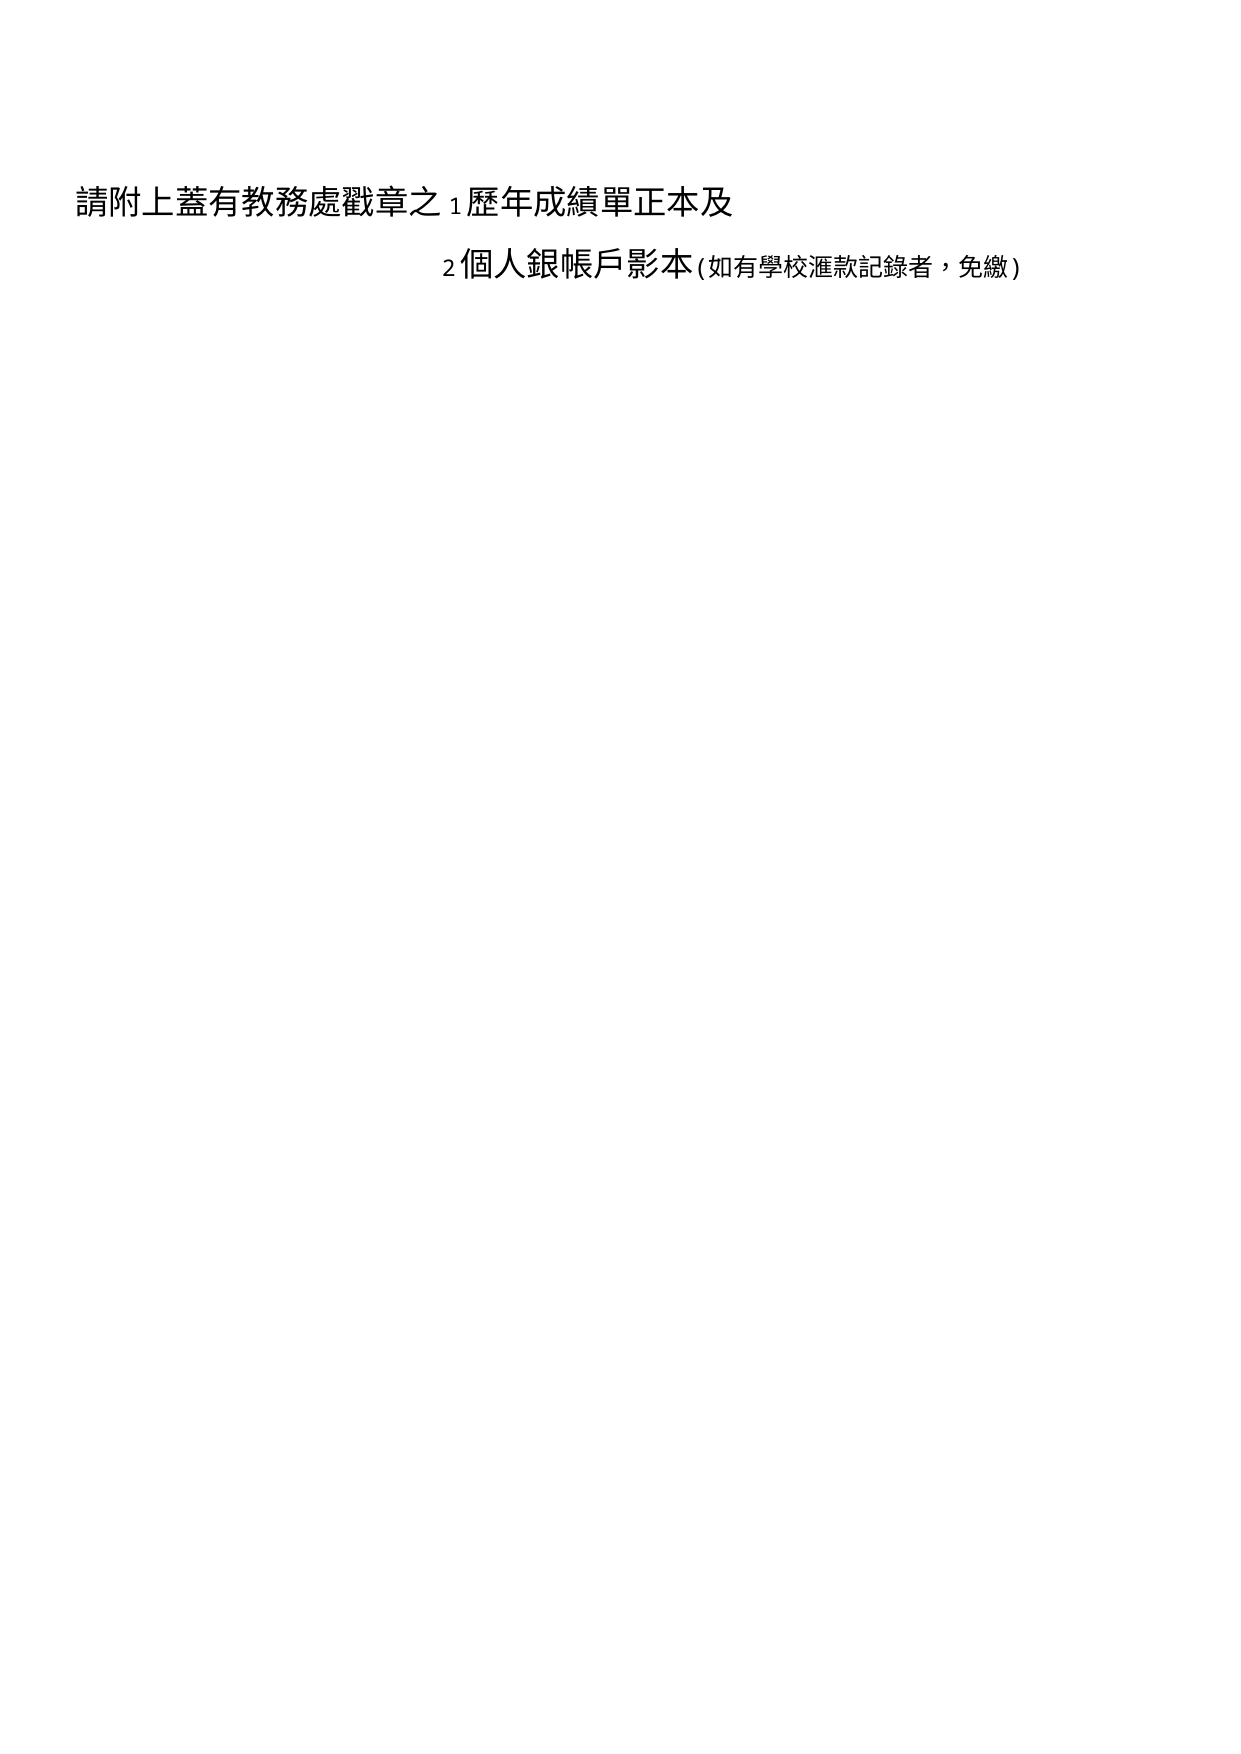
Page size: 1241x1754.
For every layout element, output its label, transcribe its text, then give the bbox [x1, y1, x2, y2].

text 2個人銀帳戶影本(如有學校滙款記錄者，免繳) [75, 221, 1165, 283]
text 請附上蓋有教務處戳章之1歷年成績單正本及 [75, 96, 1165, 221]
